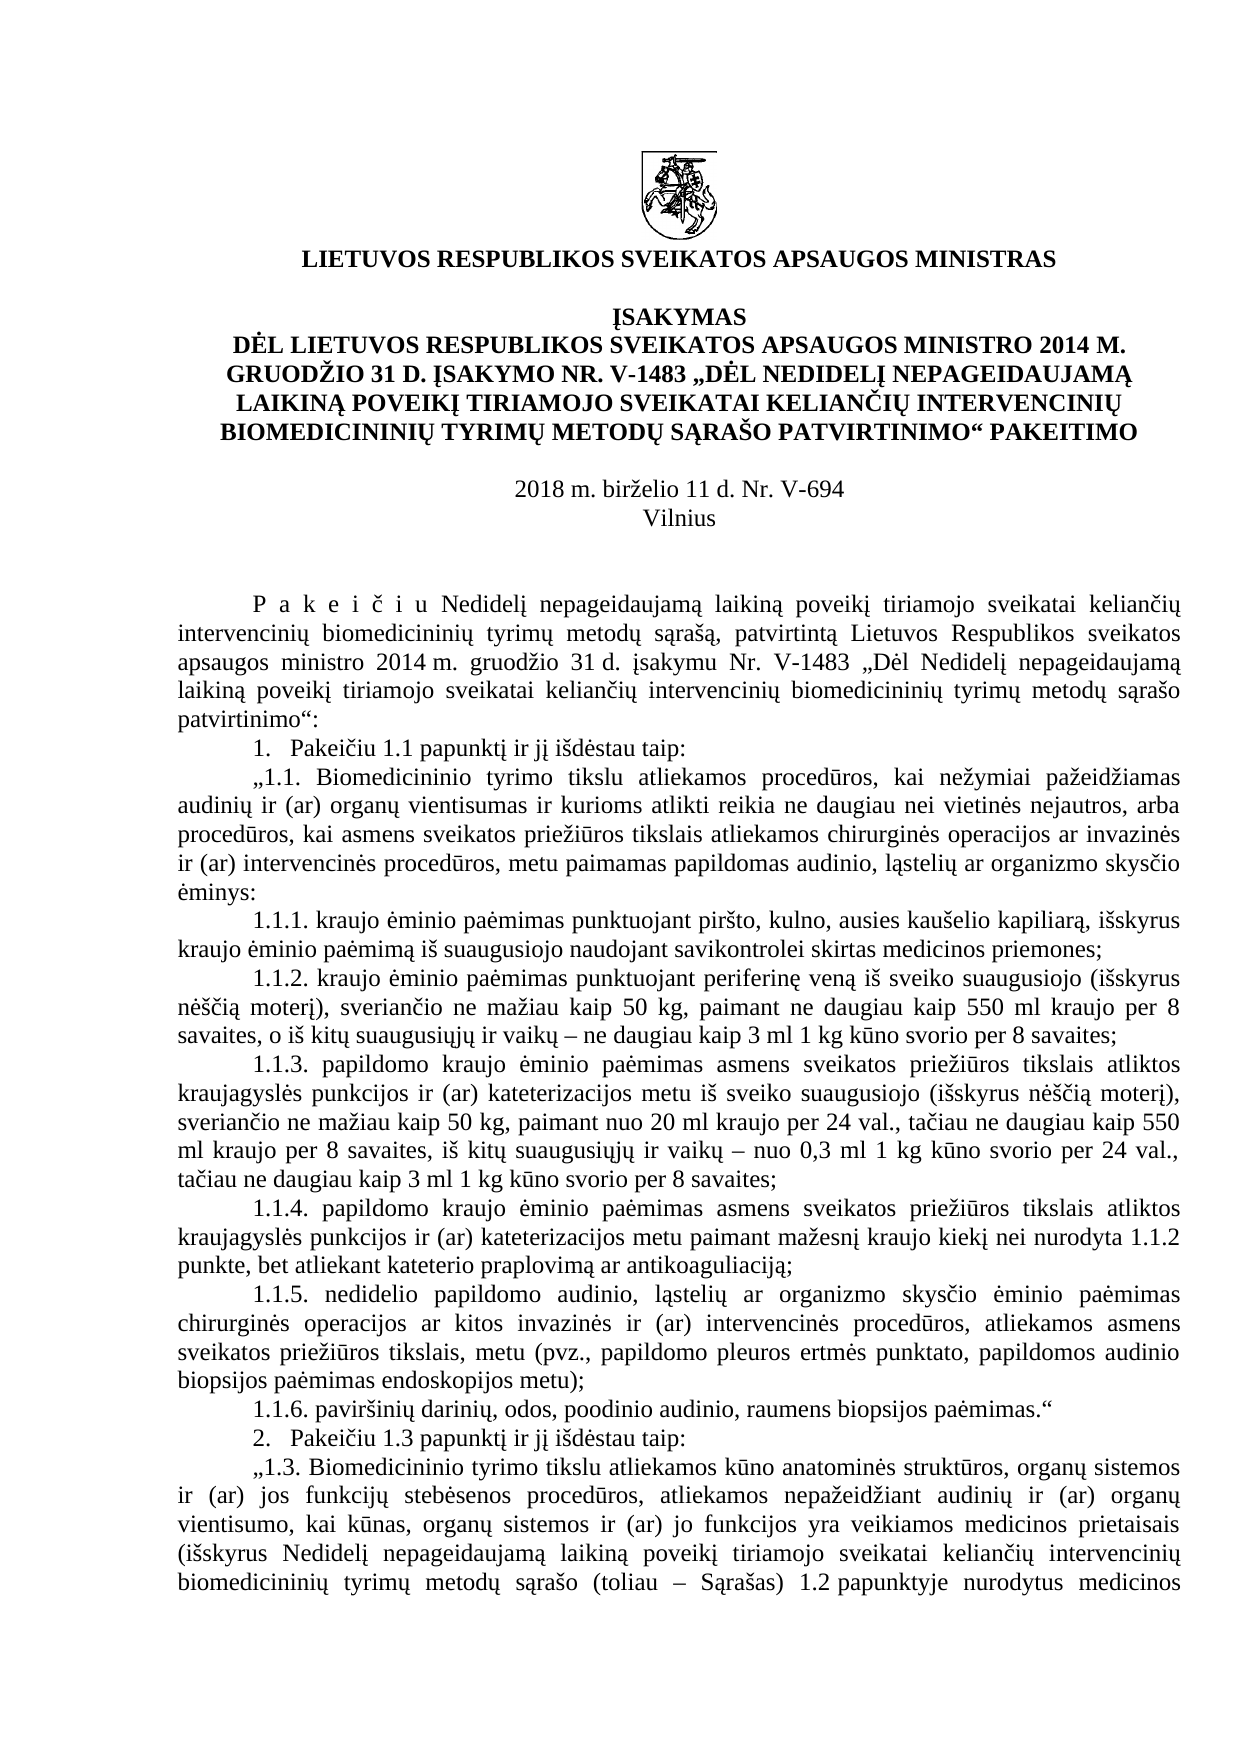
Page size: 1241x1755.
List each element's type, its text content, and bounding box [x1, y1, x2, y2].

text 1.1.6. paviršinių darinių, odos, poodinio audinio, raumens biopsijos paėmimas.“ [177, 1394, 1181, 1423]
text 1.1.1. kraujo ėminio paėmimas punktuojant piršto, kulno, ausies kaušelio kapiliarą, išskyrus kraujo ėminio paėmimą iš suaugusiojo naudojant savikontrolei skirtas medicinos priemones; [177, 905, 1181, 963]
text ĮSAKYMAS [177, 302, 1181, 330]
text 1. Pakeičiu 1.1 papunktį ir jį išdėstau taip: [252, 733, 1181, 762]
text P a k e i č i u Nedidelį nepageidaujamą laikiną poveikį tiriamojo sveikatai keliančių intervencinių biomedicininių tyrimų metodų sąrašą, patvirtintą Lietuvos Respublikos sveikatos apsaugos ministro 2014 m. gruodžio 31 d. įsakymu Nr. V-1483 „Dėl Nedidelį nepageidaujamą laikiną poveikį tiriamojo sveikatai keliančių intervencinių biomedicininių tyrimų metodų sąrašo patvirtinimo“: [177, 589, 1181, 733]
text 2018 m. birželio 11 d. Nr. V-694 [177, 474, 1181, 503]
text „1.1. Biomedicininio tyrimo tikslu atliekamos procedūros, kai nežymiai pažeidžiamas audinių ir (ar) organų vientisumas ir kurioms atlikti reikia ne daugiau nei vietinės nejautros, arba procedūros, kai asmens sveikatos priežiūros tikslais atliekamos chirurginės operacijos ar invazinės ir (ar) intervencinės procedūros, metu paimamas papildomas audinio, ląstelių ar organizmo skysčio ėminys: [177, 762, 1181, 905]
text Vilnius [177, 503, 1181, 532]
text 1.1.4. papildomo kraujo ėminio paėmimas asmens sveikatos priežiūros tikslais atliktos kraujagyslės punkcijos ir (ar) kateterizacijos metu paimant mažesnį kraujo kiekį nei nurodyta 1.1.2 punkte, bet atliekant kateterio praplovimą ar antikoaguliaciją; [177, 1193, 1181, 1279]
text 1.1.5. nedidelio papildomo audinio, ląstelių ar organizmo skysčio ėminio paėmimas chirurginės operacijos ar kitos invazinės ir (ar) intervencinės procedūros, atliekamos asmens sveikatos priežiūros tikslais, metu (pvz., papildomo pleuros ertmės punktato, papildomos audinio biopsijos paėmimas endoskopijos metu); [177, 1279, 1181, 1394]
text „1.3. Biomedicininio tyrimo tikslu atliekamos kūno anatominės struktūros, organų sistemos ir (ar) jos funkcijų stebėsenos procedūros, atliekamos nepažeidžiant audinių ir (ar) organų vientisumo, kai kūnas, organų sistemos ir (ar) jo funkcijos yra veikiamos medicinos prietaisais (išskyrus Nedidelį nepageidaujamą laikiną poveikį tiriamojo sveikatai keliančių intervencinių biomedicininių tyrimų metodų sąrašo (toliau – Sąrašas) 1.2 papunktyje nurodytus medicinos [177, 1452, 1181, 1595]
text 2. Pakeičiu 1.3 papunktį ir jį išdėstau taip: [252, 1423, 1181, 1452]
text 1.1.2. kraujo ėminio paėmimas punktuojant periferinę veną iš sveiko suaugusiojo (išskyrus nėščią moterį), sveriančio ne mažiau kaip 50 kg, paimant ne daugiau kaip 550 ml kraujo per 8 savaites, o iš kitų suaugusiųjų ir vaikų – ne daugiau kaip 3 ml 1 kg kūno svorio per 8 savaites; [177, 963, 1181, 1049]
text 1.1.3. papildomo kraujo ėminio paėmimas asmens sveikatos priežiūros tikslais atliktos kraujagyslės punkcijos ir (ar) kateterizacijos metu iš sveiko suaugusiojo (išskyrus nėščią moterį), sveriančio ne mažiau kaip 50 kg, paimant nuo 20 ml kraujo per 24 val., tačiau ne daugiau kaip 550 ml kraujo per 8 savaites, iš kitų suaugusiųjų ir vaikų – nuo 0,3 ml 1 kg kūno svorio per 24 val., tačiau ne daugiau kaip 3 ml 1 kg kūno svorio per 8 savaites; [177, 1049, 1181, 1193]
text LIETUVOS RESPUBLIKOS SVEIKATOS APSAUGOS MINISTRAS [177, 244, 1181, 273]
text DĖL LIETUVOS RESPUBLIKOS SVEIKATOS APSAUGOS MINISTRO 2014 M. GRUODŽIO 31 D. ĮSAKYMO NR. V-1483 „DĖL NEDIDELĮ NEPAGEIDAUJAMĄ LAIKINĄ POVEIKĮ TIRIAMOJO SVEIKATAI KELIANČIŲ INTERVENCINIŲ BIOMEDICININIŲ TYRIMŲ METODŲ SĄRAŠO PATVIRTINIMO“ PAKEITIMO [177, 330, 1181, 445]
